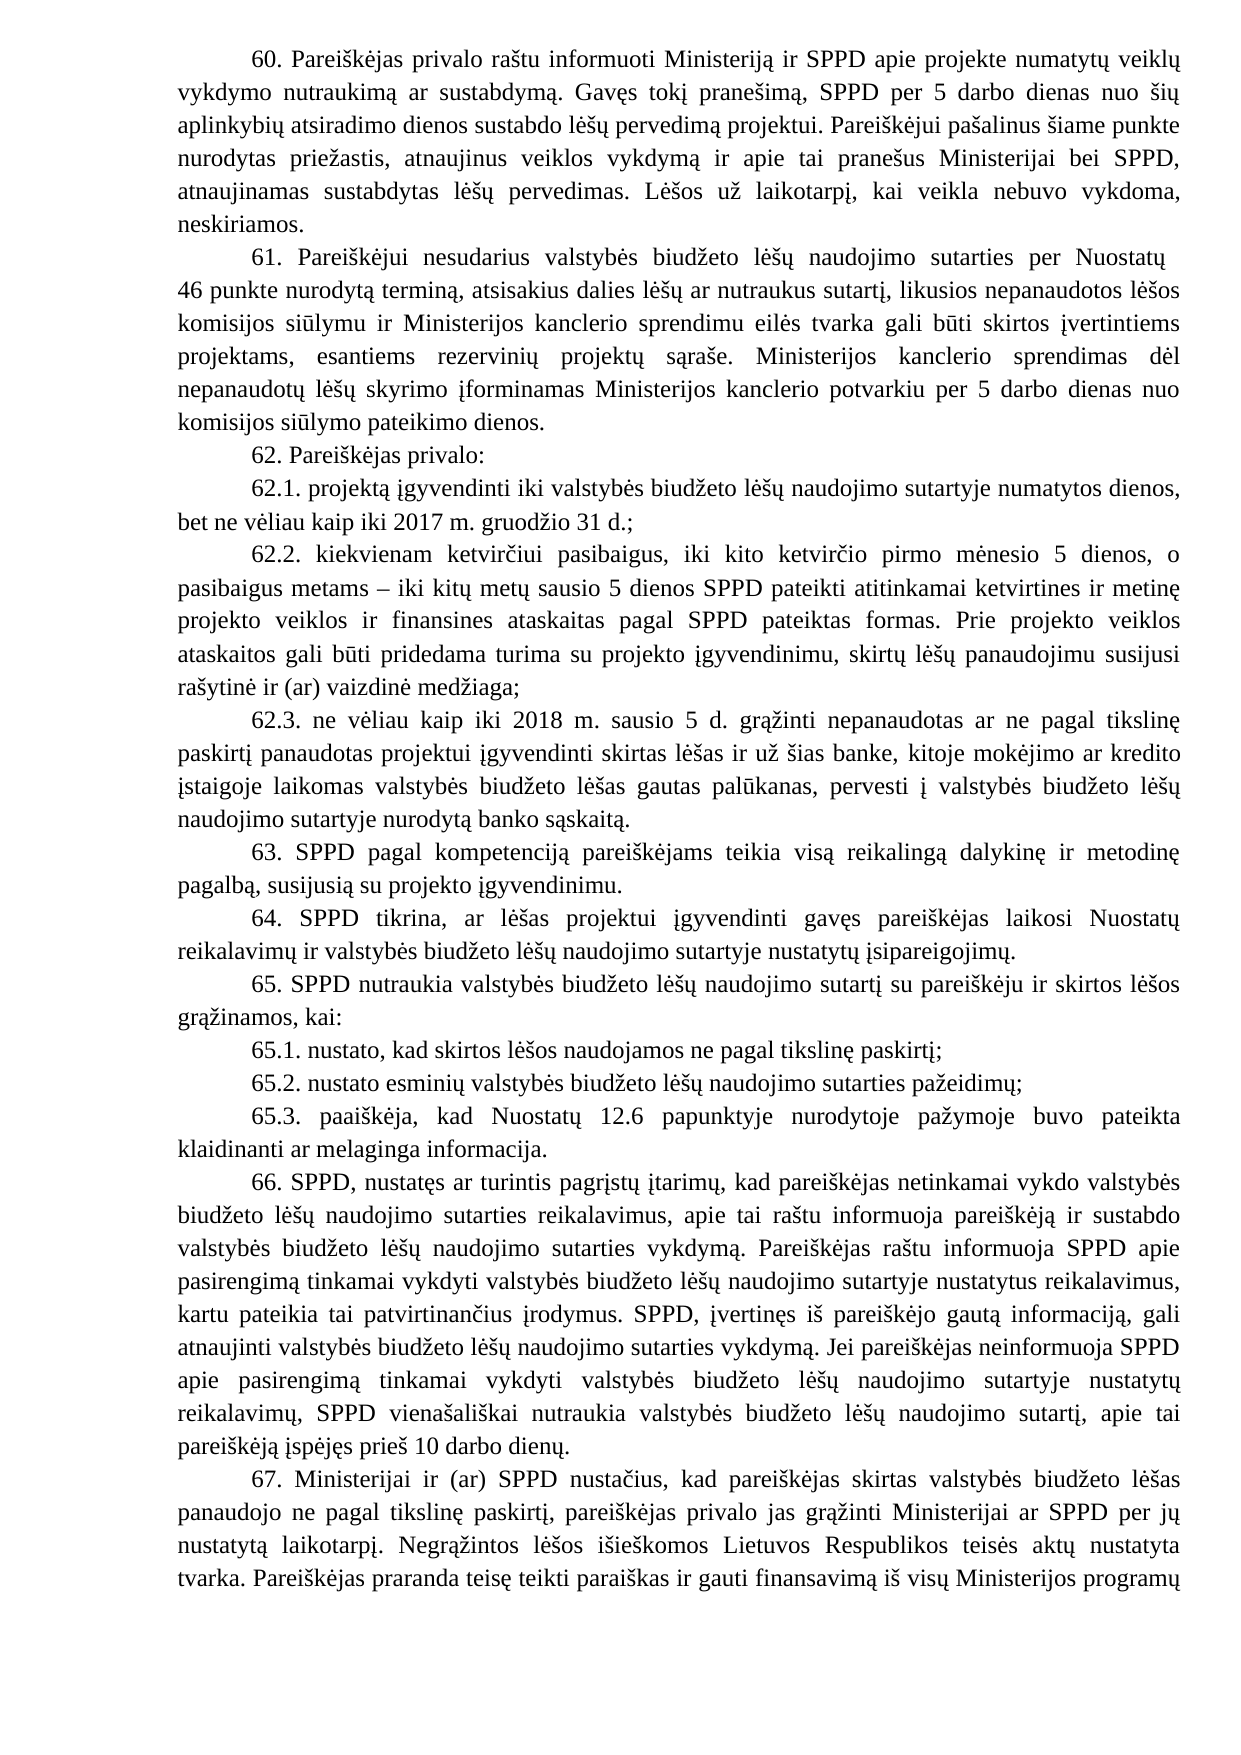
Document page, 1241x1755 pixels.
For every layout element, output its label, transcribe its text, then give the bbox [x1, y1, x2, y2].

text 62.3. ne vėliau kaip iki 2018 m. sausio 5 d. grąžinti nepanaudotas ar ne pagal tikslinę paskirtį panaudotas projektui įgyvendinti skirtas lėšas ir už šias banke, kitoje mokėjimo ar kredito įstaigoje laikomas valstybės biudžeto lėšas gautas palūkanas, pervesti į valstybės biudžeto lėšų naudojimo sutartyje nurodytą banko sąskaitą. [177, 705, 1181, 832]
text 67. Ministerijai ir (ar) SPPD nustačius, kad pareiškėjas skirtas valstybės biudžeto lėšas panaudojo ne pagal tikslinę paskirtį, pareiškėjas privalo jas grąžinti Ministerijai ar SPPD per jų nustatytą laikotarpį. Negrąžintos lėšos išieškomos Lietuvos Respublikos teisės aktų nustatyta tvarka. Pareiškėjas praranda teisę teikti paraiškas ir gauti finansavimą iš visų Ministerijos programų [177, 1464, 1181, 1592]
text 61. Pareiškėjui nesudarius valstybės biudžeto lėšų naudojimo sutarties per Nuostatų 46 punkte nurodytą terminą, atsisakius dalies lėšų ar nutraukus sutartį, likusios nepanaudotos lėšos komisijos siūlymu ir Ministerijos kanclerio sprendimu eilės tvarka gali būti skirtos įvertintiems projektams, esantiems rezervinių projektų sąraše. Ministerijos kanclerio sprendimas dėl nepanaudotų lėšų skyrimo įforminamas Ministerijos kanclerio potvarkiu per 5 darbo dienas nuo komisijos siūlymo pateikimo dienos. [177, 242, 1181, 436]
text 65.3. paaiškėja, kad Nuostatų 12.6 papunktyje nurodytoje pažymoje buvo pateikta klaidinanti ar melaginga informacija. [177, 1101, 1181, 1163]
text 64. SPPD tikrina, ar lėšas projektui įgyvendinti gavęs pareiškėjas laikosi Nuostatų reikalavimų ir valstybės biudžeto lėšų naudojimo sutartyje nustatytų įsipareigojimų. [177, 903, 1181, 964]
text 62. Pareiškėjas privalo: [177, 441, 1181, 469]
text 65.2. nustato esminių valstybės biudžeto lėšų naudojimo sutarties pažeidimų; [177, 1068, 1181, 1097]
text 63. SPPD pagal kompetenciją pareiškėjams teikia visą reikalingą dalykinę ir metodinę pagalbą, susijusią su projekto įgyvendinimu. [177, 837, 1181, 898]
text 65.1. nustato, kad skirtos lėšos naudojamos ne pagal tikslinę paskirtį; [177, 1035, 1181, 1064]
text 60. Pareiškėjas privalo raštu informuoti Ministeriją ir SPPD apie projekte numatytų veiklų vykdymo nutraukimą ar sustabdymą. Gavęs tokį pranešimą, SPPD per 5 darbo dienas nuo šių aplinkybių atsiradimo dienos sustabdo lėšų pervedimą projektui. Pareiškėjui pašalinus šiame punkte nurodytas priežastis, atnaujinus veiklos vykdymą ir apie tai pranešus Ministerijai bei SPPD, atnaujinamas sustabdytas lėšų pervedimas. Lėšos už laikotarpį, kai veikla nebuvo vykdoma, neskiriamos. [177, 44, 1181, 238]
text 62.2. kiekvienam ketvirčiui pasibaigus, iki kito ketvirčio pirmo mėnesio 5 dienos, o pasibaigus metams – iki kitų metų sausio 5 dienos SPPD pateikti atitinkamai ketvirtines ir metinę projekto veiklos ir finansines ataskaitas pagal SPPD pateiktas formas. Prie projekto veiklos ataskaitos gali būti pridedama turima su projekto įgyvendinimu, skirtų lėšų panaudojimu susijusi rašytinė ir (ar) vaizdinė medžiaga; [177, 539, 1181, 700]
text 65. SPPD nutraukia valstybės biudžeto lėšų naudojimo sutartį su pareiškėju ir skirtos lėšos grąžinamos, kai: [177, 969, 1181, 1031]
text 66. SPPD, nustatęs ar turintis pagrįstų įtarimų, kad pareiškėjas netinkamai vykdo valstybės biudžeto lėšų naudojimo sutarties reikalavimus, apie tai raštu informuoja pareiškėją ir sustabdo valstybės biudžeto lėšų naudojimo sutarties vykdymą. Pareiškėjas raštu informuoja SPPD apie pasirengimą tinkamai vykdyti valstybės biudžeto lėšų naudojimo sutartyje nustatytus reikalavimus, kartu pateikia tai patvirtinančius įrodymus. SPPD, įvertinęs iš pareiškėjo gautą informaciją, gali atnaujinti valstybės biudžeto lėšų naudojimo sutarties vykdymą. Jei pareiškėjas neinformuoja SPPD apie pasirengimą tinkamai vykdyti valstybės biudžeto lėšų naudojimo sutartyje nustatytų reikalavimų, SPPD vienašališkai nutraukia valstybės biudžeto lėšų naudojimo sutartį, apie tai pareiškėją įspėjęs prieš 10 darbo dienų. [177, 1167, 1181, 1460]
text 62.1. projektą įgyvendinti iki valstybės biudžeto lėšų naudojimo sutartyje numatytos dienos, bet ne vėliau kaip iki 2017 m. gruodžio 31 d.; [177, 473, 1181, 535]
